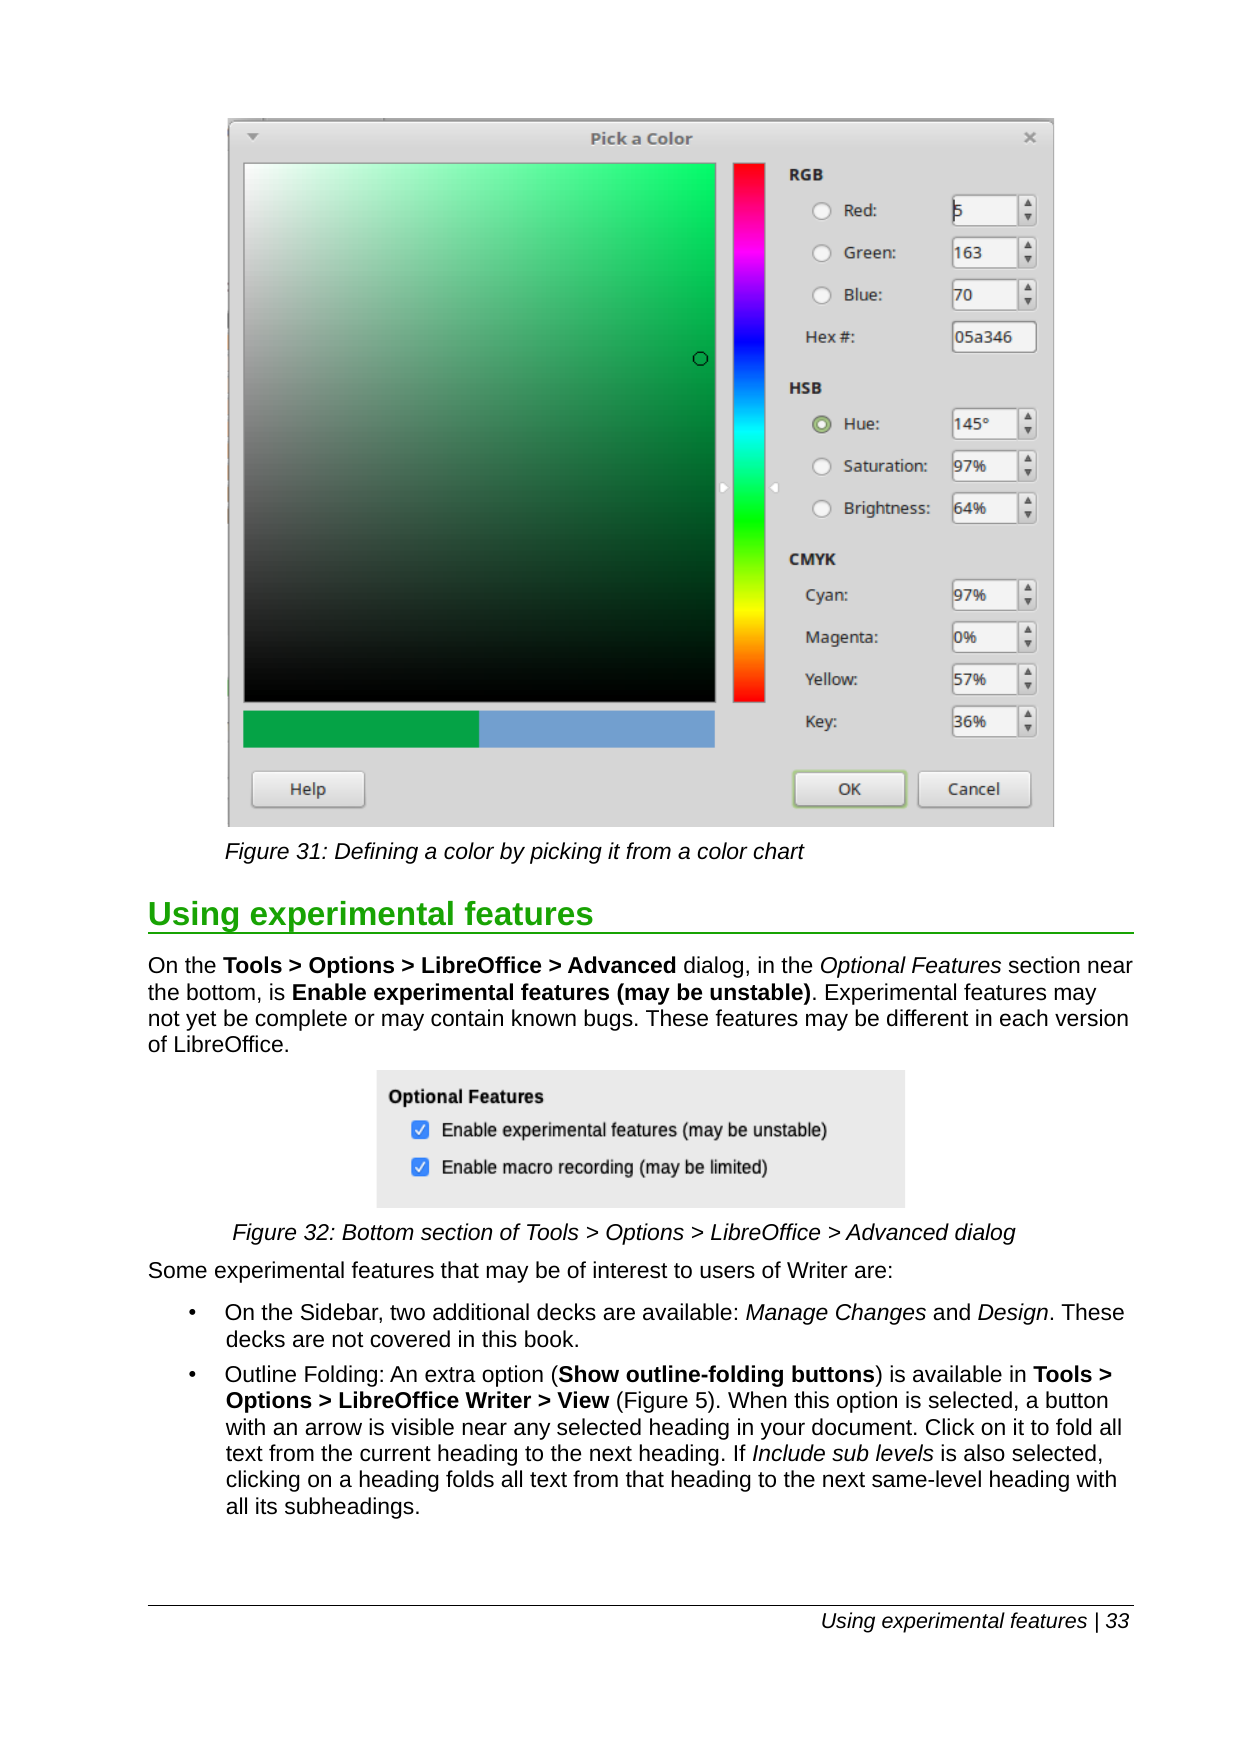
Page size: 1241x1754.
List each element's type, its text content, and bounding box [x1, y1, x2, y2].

list On the Sidebar, two additional decks are available: Manage Changes and Design. These decks are not covered in this book. [185, 1296, 1134, 1352]
list Outline Folding: An extra option (Show outline-folding buttons) is available in Tools > Options > LibreOffice Writer > View (Figure 5). When this option is selected, a button with an arrow is visible near any selected heading in your document. Click on it to fold all text from the current heading to the next heading. If Include sub levels is also selected, clicking on a heading folds all text from that heading to the next same-level heading with all its subheadings. [185, 1358, 1134, 1522]
picture [376, 1070, 906, 1208]
text Some experimental features that may be of interest to users of Writer are: [148, 1257, 1134, 1284]
text On the Tools > Options > LibreOffice > Advanced dialog, in the Optional Features section near the bottom, is Enable experimental features (may be unstable). Experimental features may not yet be complete or may contain known bugs. These features may be different in each version of LibreOffice. [148, 952, 1134, 1058]
text Figure 32: Bottom section of Tools > Options > LibreOffice > Advanced dialog [232, 1219, 1050, 1246]
subtitle Using experimental features [148, 894, 1134, 932]
text Figure 31: Defining a color by picking it from a color chart [224, 838, 1057, 864]
picture [227, 118, 1055, 827]
